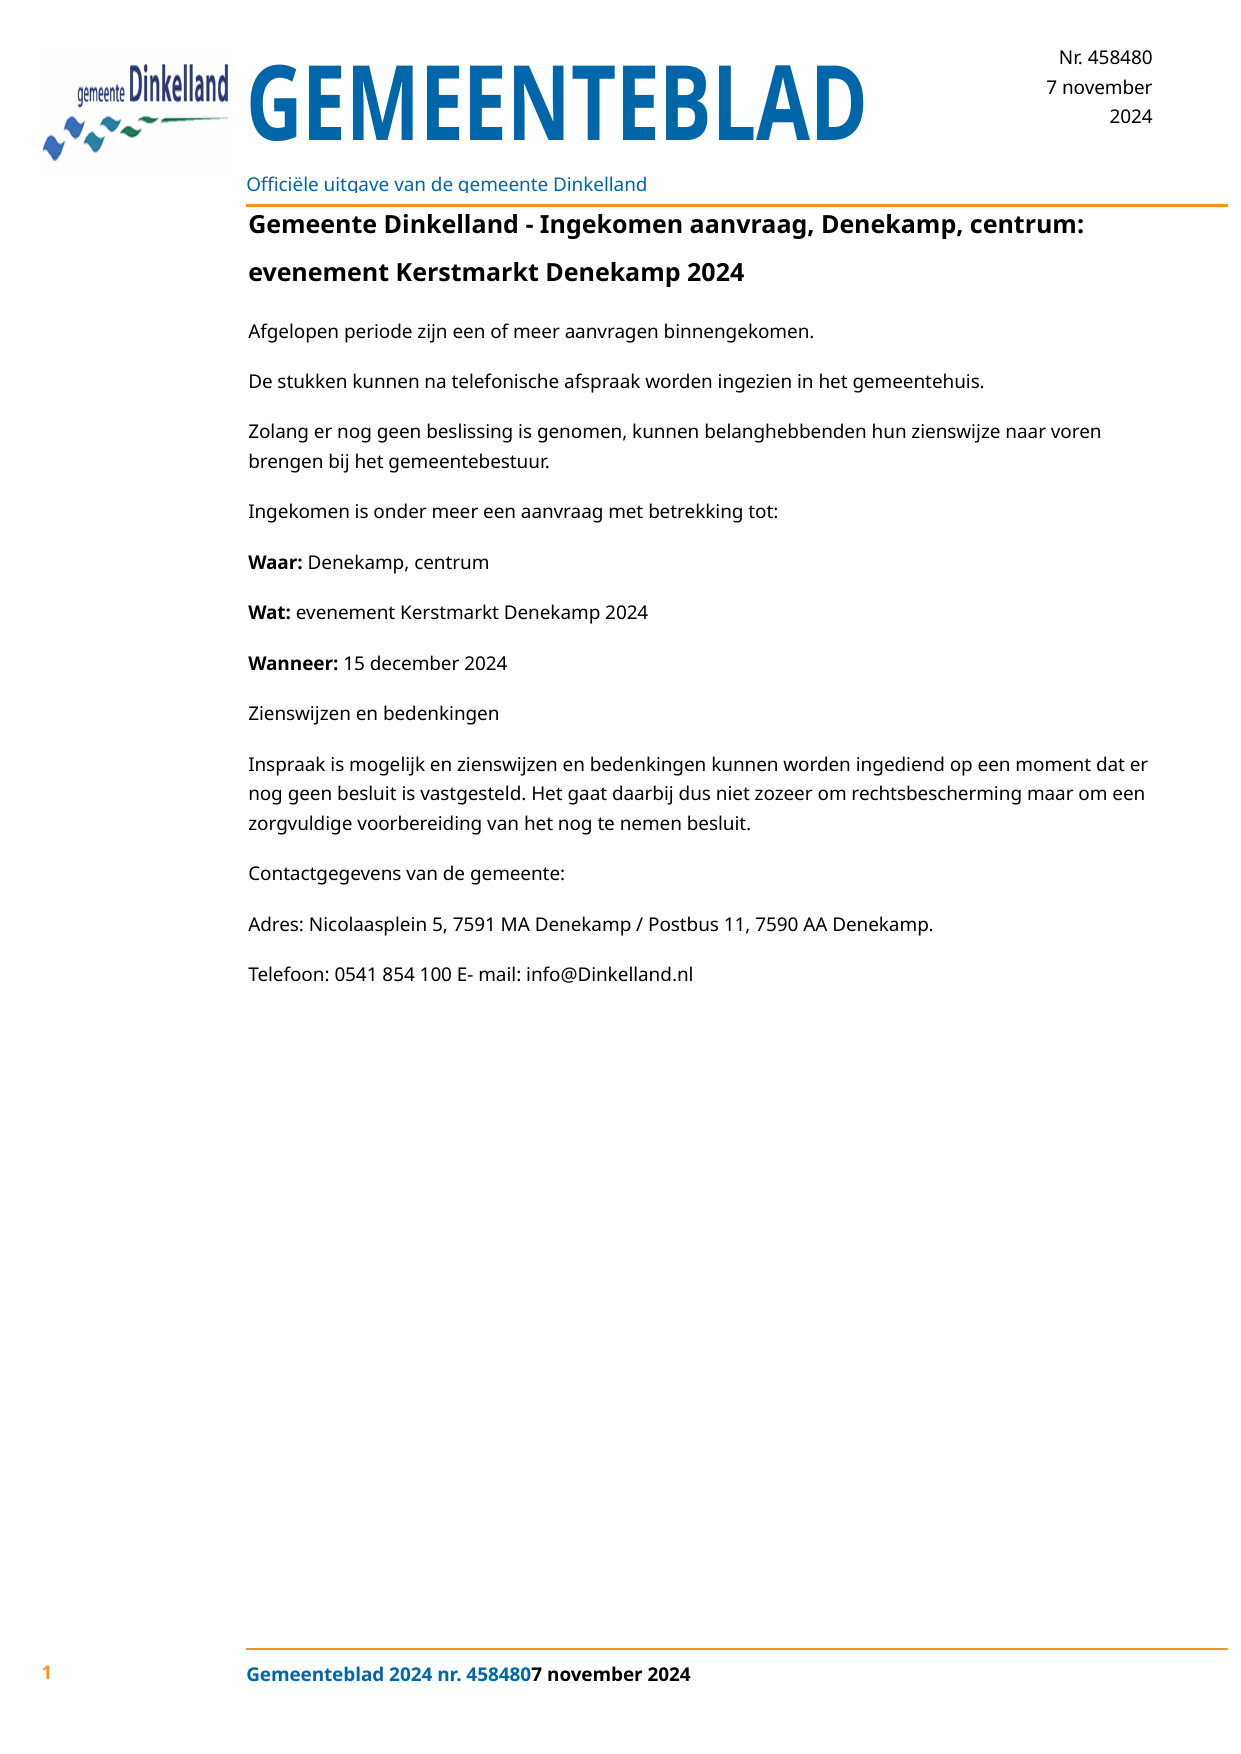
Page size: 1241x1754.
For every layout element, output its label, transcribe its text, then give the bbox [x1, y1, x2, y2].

picture [41, 47, 231, 172]
text Adres: Nicolaasplein 5, 7591 MA Denekamp / Postbus 11, 7590 AA Denekamp. [248, 911, 1152, 937]
text Wanneer: 15 december 2024 [248, 650, 1152, 676]
text De stukken kunnen na telefonische afspraak worden ingezien in het gemeentehuis. [248, 368, 1152, 394]
text Wat: evenement Kerstmarkt Denekamp 2024 [248, 599, 1152, 625]
text Gemeente Dinkelland - Ingekomen aanvraag, Denekamp, centrum: evenement Kerstmarkt Denekamp 2024 [248, 207, 1152, 288]
text Ingekomen is onder meer een aanvraag met betrekking tot: [248, 499, 1152, 524]
text Waar: Denekamp, centrum [248, 549, 1152, 575]
text Zienswijzen en bedenkingen [248, 700, 1152, 726]
text Telefoon: 0541 854 100 E- mail: info@Dinkelland.nl [248, 961, 1152, 987]
text Inspraak is mogelijk en zienswijzen en bedenkingen kunnen worden ingediend op een moment dat er nog geen besluit is vastgesteld. Het gaat daarbij dus niet zozeer om rechtsbescherming maar om een zorgvuldige voorbereiding van het nog te nemen besluit. [248, 751, 1152, 836]
text Afgelopen periode zijn een of meer aanvragen binnengekomen. [248, 318, 1152, 344]
text Contactgegevens van de gemeente: [248, 860, 1152, 886]
text Zolang er nog geen beslissing is genomen, kunnen belanghebbenden hun zienswijze naar voren brengen bij het gemeentebestuur. [248, 419, 1152, 474]
